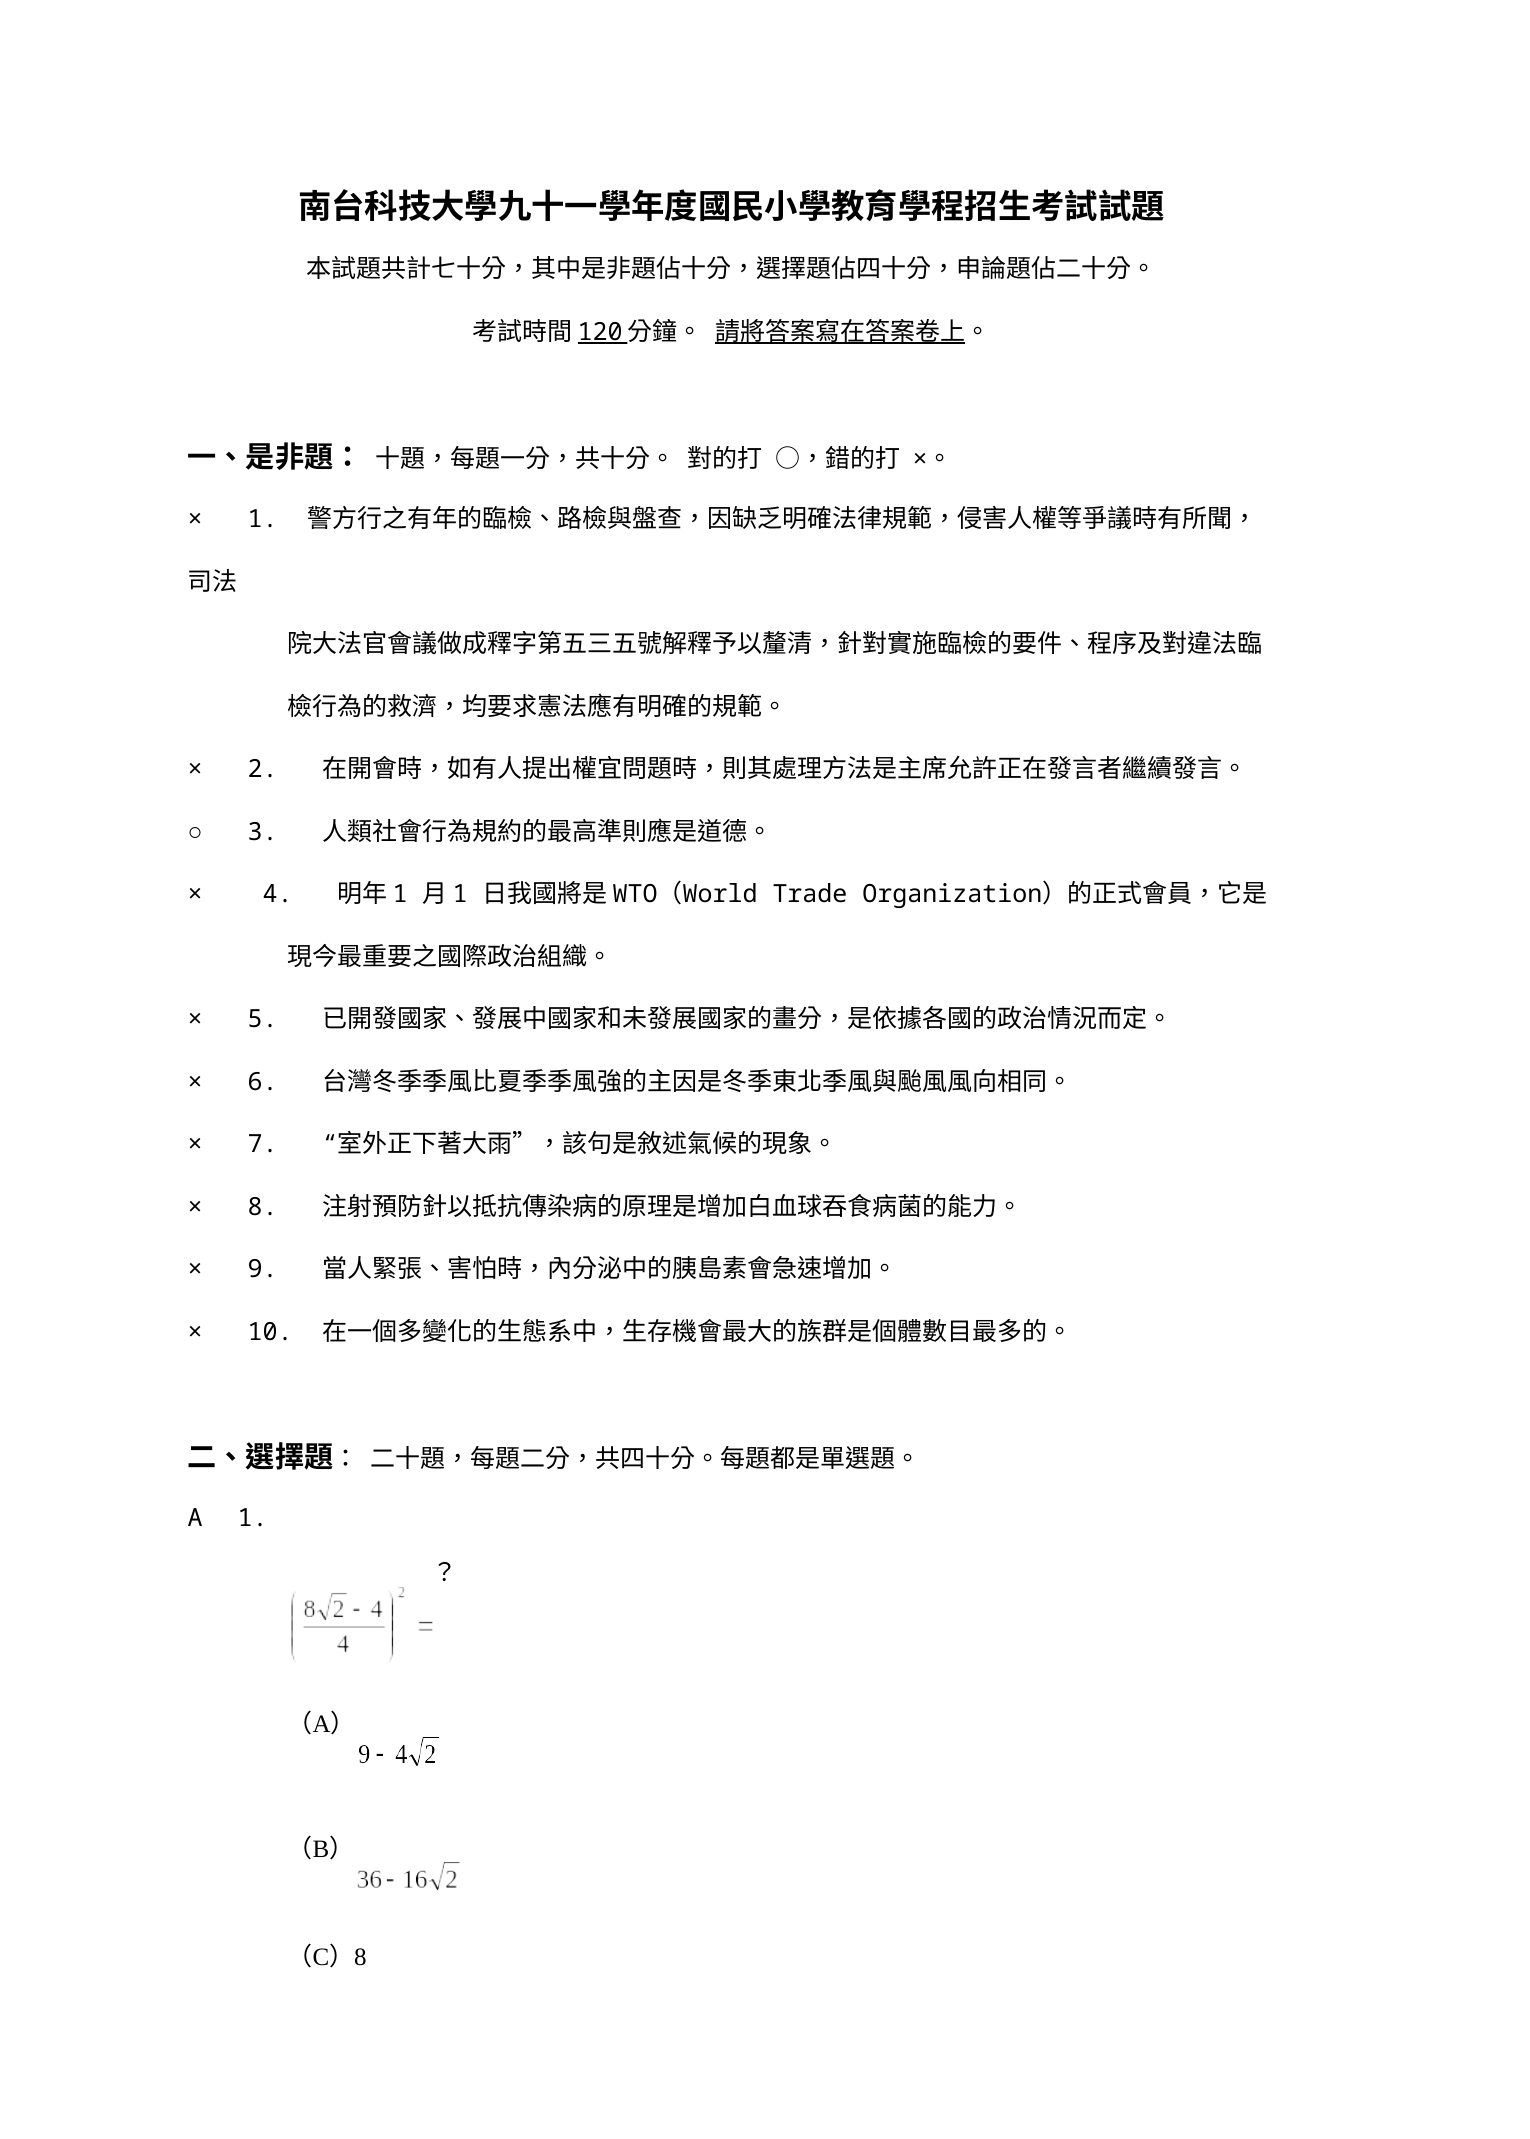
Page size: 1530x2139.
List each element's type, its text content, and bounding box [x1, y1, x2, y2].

text 本試題共計七十分，其中是非題佔十分，選擇題佔四十分，申論題佔二十分。 [187, 225, 1275, 288]
text 南台科技大學九十一學年度國民小學教育學程招生考試試題 [187, 163, 1275, 225]
text × 4. 明年1 月1 日我國將是WTO（World Trade Organization）的正式會員，它是現今最重要之國際政治組織。 [187, 850, 1275, 975]
text × 7. “室外正下著大雨”，該句是敘述氣候的現象。 [187, 1100, 1275, 1163]
text × 5. 已開發國家、發展中國家和未發展國家的畫分，是依據各國的政治情況而定。 [187, 975, 1275, 1038]
text （B） [187, 1788, 1275, 1913]
text ？ [187, 1538, 1275, 1663]
text × 8. 注射預防針以抵抗傳染病的原理是增加白血球吞食病菌的能力。 [187, 1163, 1275, 1225]
text × 2. 在開會時，如有人提出權宜問題時，則其處理方法是主席允許正在發言者繼續發言。 [187, 725, 1275, 788]
text 一、是非題： 十題，每題一分，共十分。 對的打 ○，錯的打 ×。 [187, 413, 1275, 475]
text × 1. 警方行之有年的臨檢、路檢與盤查，因缺乏明確法律規範，侵害人權等爭議時有所聞，司法 [187, 475, 1275, 600]
text A 1. [187, 1475, 1275, 1538]
text ○ 3. 人類社會行為規約的最高準則應是道德。 [187, 788, 1275, 850]
text （C）8 [187, 1913, 1275, 1975]
text （A） [187, 1663, 1275, 1788]
text × 9. 當人緊張、害怕時，內分泌中的胰島素會急速增加。 [187, 1225, 1275, 1288]
text × 6. 台灣冬季季風比夏季季風強的主因是冬季東北季風與颱風風向相同。 [187, 1038, 1275, 1100]
text × 10. 在一個多變化的生態系中，生存機會最大的族群是個體數目最多的。 [187, 1288, 1275, 1350]
text 考試時間120分鐘。 請將答案寫在答案卷上。 [187, 288, 1275, 350]
text 院大法官會議做成釋字第五三五號解釋予以釐清，針對實施臨檢的要件、程序及對違法臨檢行為的救濟，均要求憲法應有明確的規範。 [287, 600, 1275, 725]
text 二、選擇題： 二十題，每題二分，共四十分。每題都是單選題。 [187, 1413, 1275, 1475]
